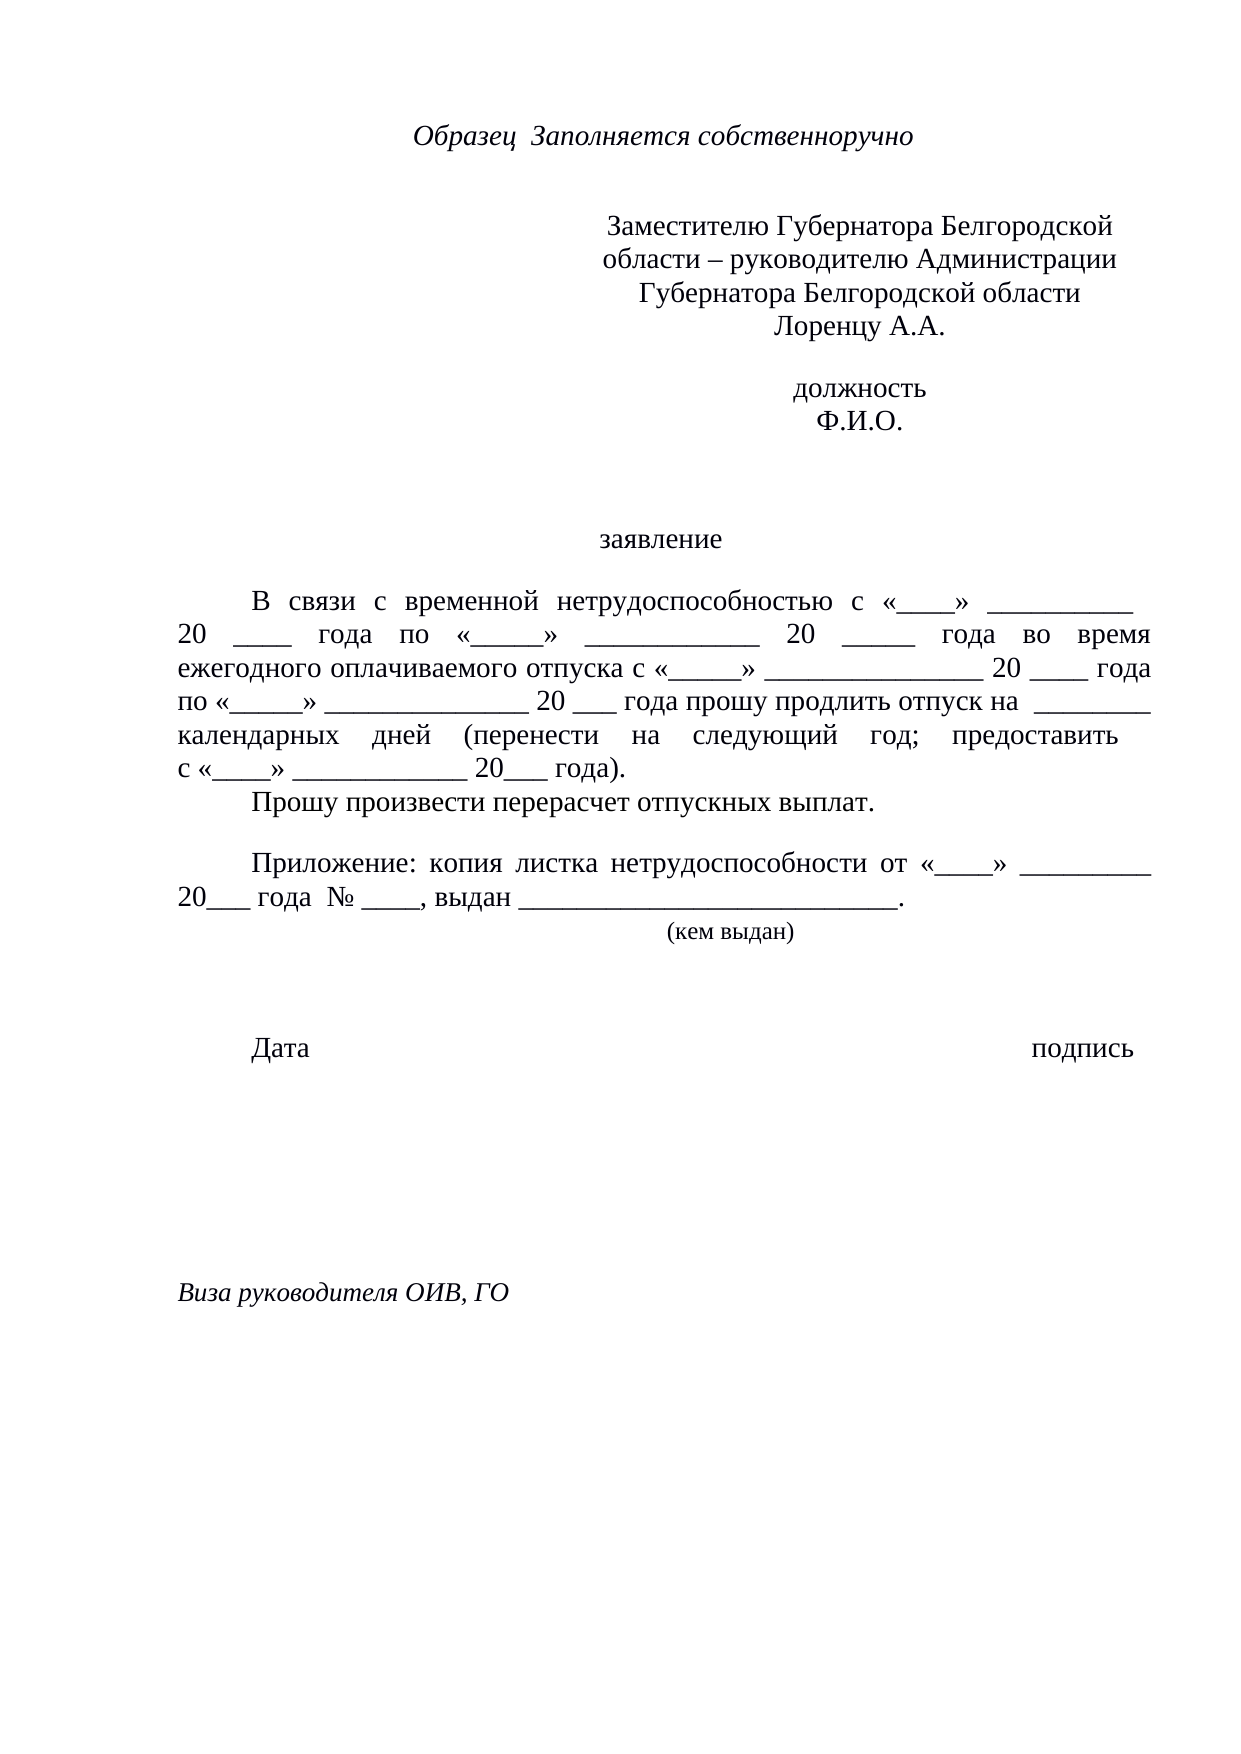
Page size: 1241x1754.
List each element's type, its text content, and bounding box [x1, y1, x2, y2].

text (кем выдан) [177, 912, 1152, 946]
table_header Заместителю Губернатора Белгородской области – руководителю Администрации Губернатора Белгородской области Лоренцу А.А. должность Ф.И.О. [574, 152, 1145, 521]
text Дата подпись [177, 1030, 1152, 1064]
text В связи с временной нетрудоспособностью с «____» __________ 20 ____ года по «_____» ____________ 20 _____ года во время ежегодного оплачиваемого отпуска с «_____» _______________ 20 ____ года по «_____» ______________ 20 ___ года прошу продлить отпуск на ________ календарных дней (перенести на следующий год; предоставить с «____» ____________ 20___ года). [177, 583, 1152, 784]
text Приложение: копия листка нетрудоспособности от «____» _________ 20___ года № ____, выдан __________________________. [177, 845, 1152, 912]
text Образец Заполняется собственноручно [177, 118, 1152, 152]
table_header [166, 152, 574, 521]
text Прошу произвести перерасчет отпускных выплат. [177, 784, 1152, 817]
text Виза руководителя ОИВ, ГО [177, 1276, 1152, 1307]
text заявление [177, 521, 1152, 554]
